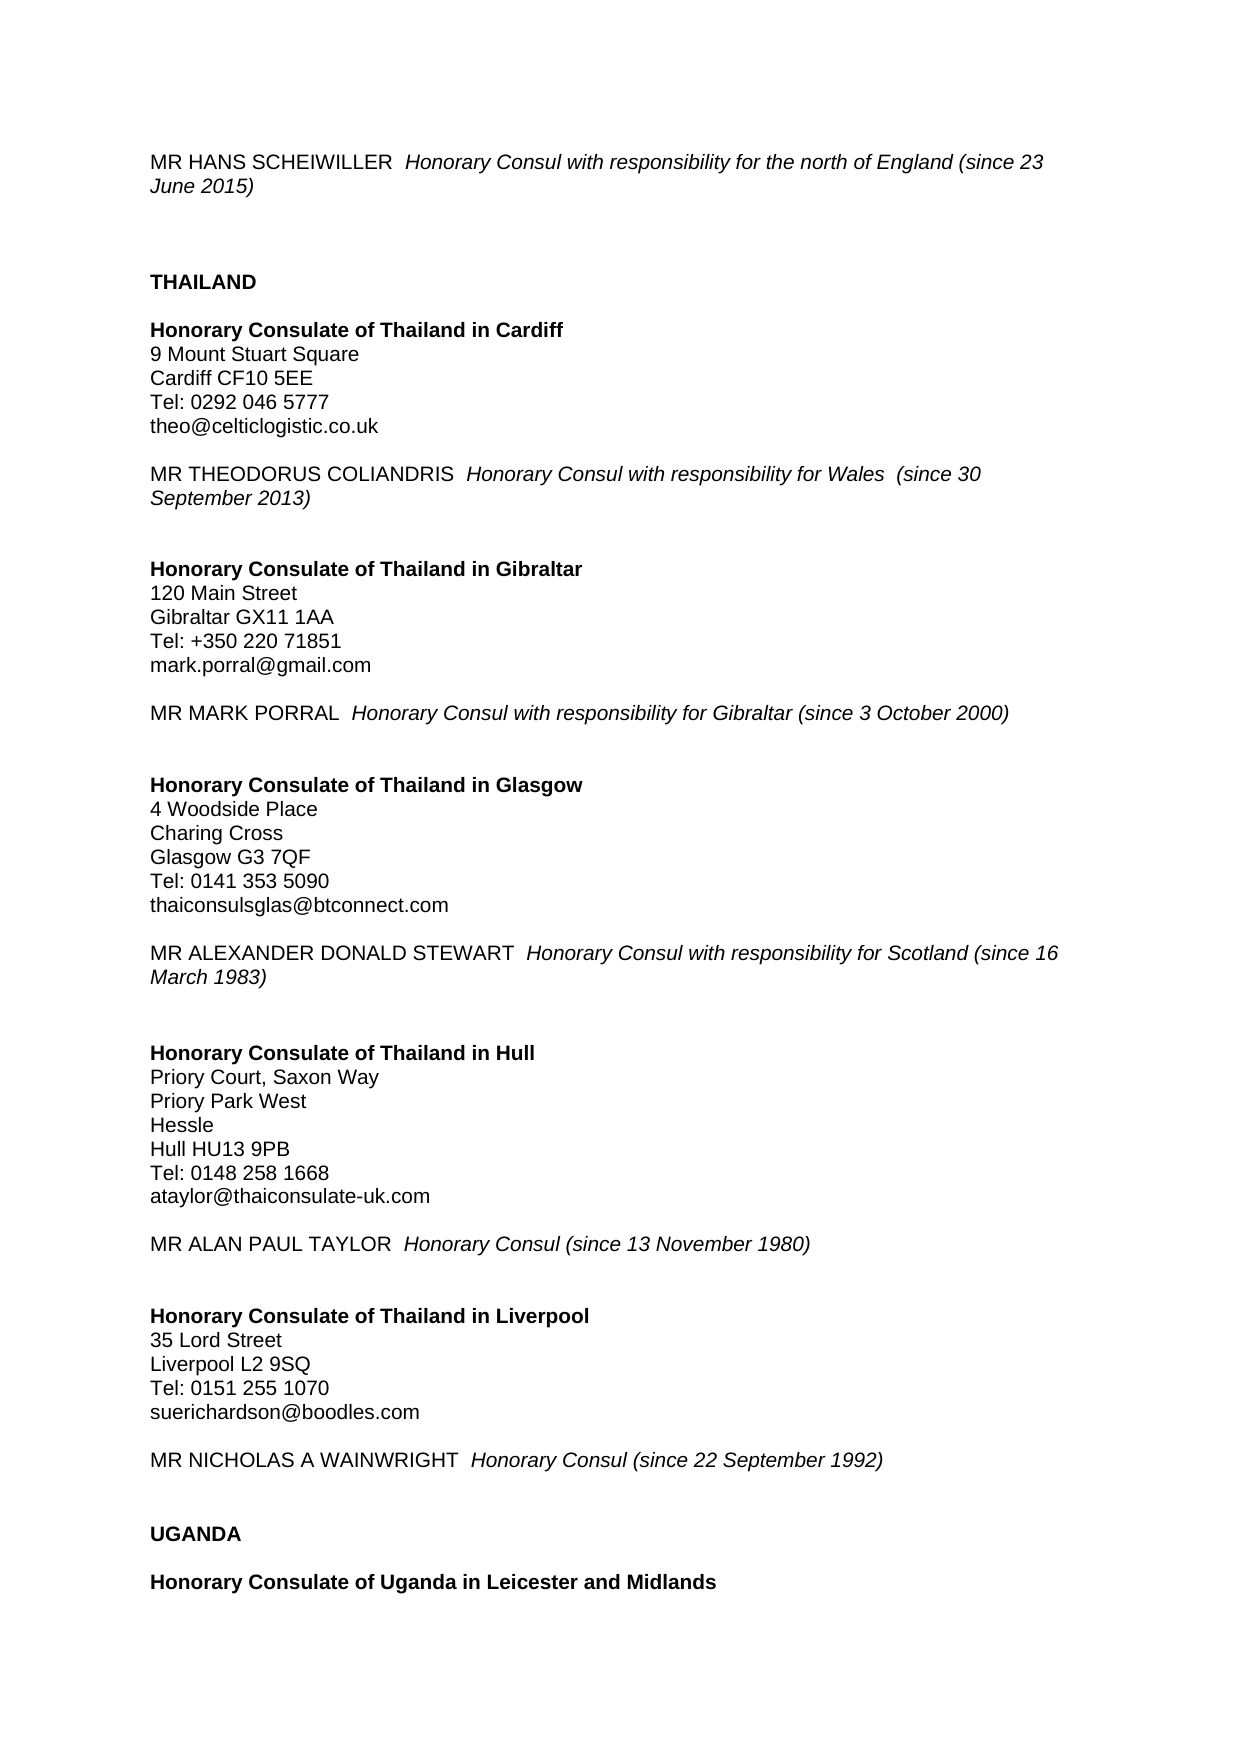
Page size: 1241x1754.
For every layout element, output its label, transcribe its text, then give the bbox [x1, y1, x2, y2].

text 35 Lord Street [150, 1328, 1090, 1352]
text Glasgow G3 7QF [150, 845, 1090, 869]
text MR MARK PORRAL Honorary Consul with responsibility for Gibraltar (since 3 October 2000) [150, 701, 1090, 725]
text Honorary Consulate of Thailand in Glasgow [150, 773, 1090, 797]
text MR ALEXANDER DONALD STEWART Honorary Consul with responsibility for Scotland (since 16 March 1983) [150, 941, 1090, 988]
text mark.porral@gmail.com [150, 653, 1090, 677]
text ataylor@thaiconsulate-uk.com [150, 1184, 1090, 1208]
text Priory Park West [150, 1088, 1090, 1112]
text Tel: 0141 353 5090 [150, 869, 1090, 893]
text Cardiff CF10 5EE [150, 366, 1090, 389]
text Tel: +350 220 71851 [150, 629, 1090, 653]
text MR HANS SCHEIWILLER Honorary Consul with responsibility for the north of England (since 23 June 2015) [150, 150, 1090, 198]
text UGANDA [150, 1522, 1090, 1546]
text suerichardson@boodles.com [150, 1400, 1090, 1424]
text thaiconsulsglas@btconnect.com [150, 893, 1090, 917]
text Hessle [150, 1112, 1090, 1136]
text MR ALAN PAUL TAYLOR Honorary Consul (since 13 November 1980) [150, 1232, 1090, 1256]
text Honorary Consulate of Thailand in Cardiff [150, 318, 1090, 342]
text Priory Court, Saxon Way [150, 1064, 1090, 1088]
text 4 Woodside Place [150, 797, 1090, 821]
text Hull HU13 9PB [150, 1136, 1090, 1160]
text Honorary Consulate of Uganda in Leicester and Midlands [150, 1570, 1090, 1594]
text Tel: 0148 258 1668 [150, 1160, 1090, 1184]
text Tel: 0151 255 1070 [150, 1376, 1090, 1400]
text MR NICHOLAS A WAINWRIGHT Honorary Consul (since 22 September 1992) [150, 1448, 1090, 1472]
text theo@celticlogistic.co.uk [150, 413, 1090, 437]
text THAILAND [150, 270, 1090, 294]
text Liverpool L2 9SQ [150, 1352, 1090, 1376]
text Honorary Consulate of Thailand in Hull [150, 1041, 1090, 1064]
text Honorary Consulate of Thailand in Gibraltar [150, 557, 1090, 581]
text Charing Cross [150, 821, 1090, 845]
text Gibraltar GX11 1AA [150, 605, 1090, 629]
text 120 Main Street [150, 581, 1090, 605]
text Honorary Consulate of Thailand in Liverpool [150, 1304, 1090, 1328]
text 9 Mount Stuart Square [150, 342, 1090, 366]
text MR THEODORUS COLIANDRIS Honorary Consul with responsibility for Wales (since 30 September 2013) [150, 461, 1090, 509]
text Tel: 0292 046 5777 [150, 389, 1090, 413]
